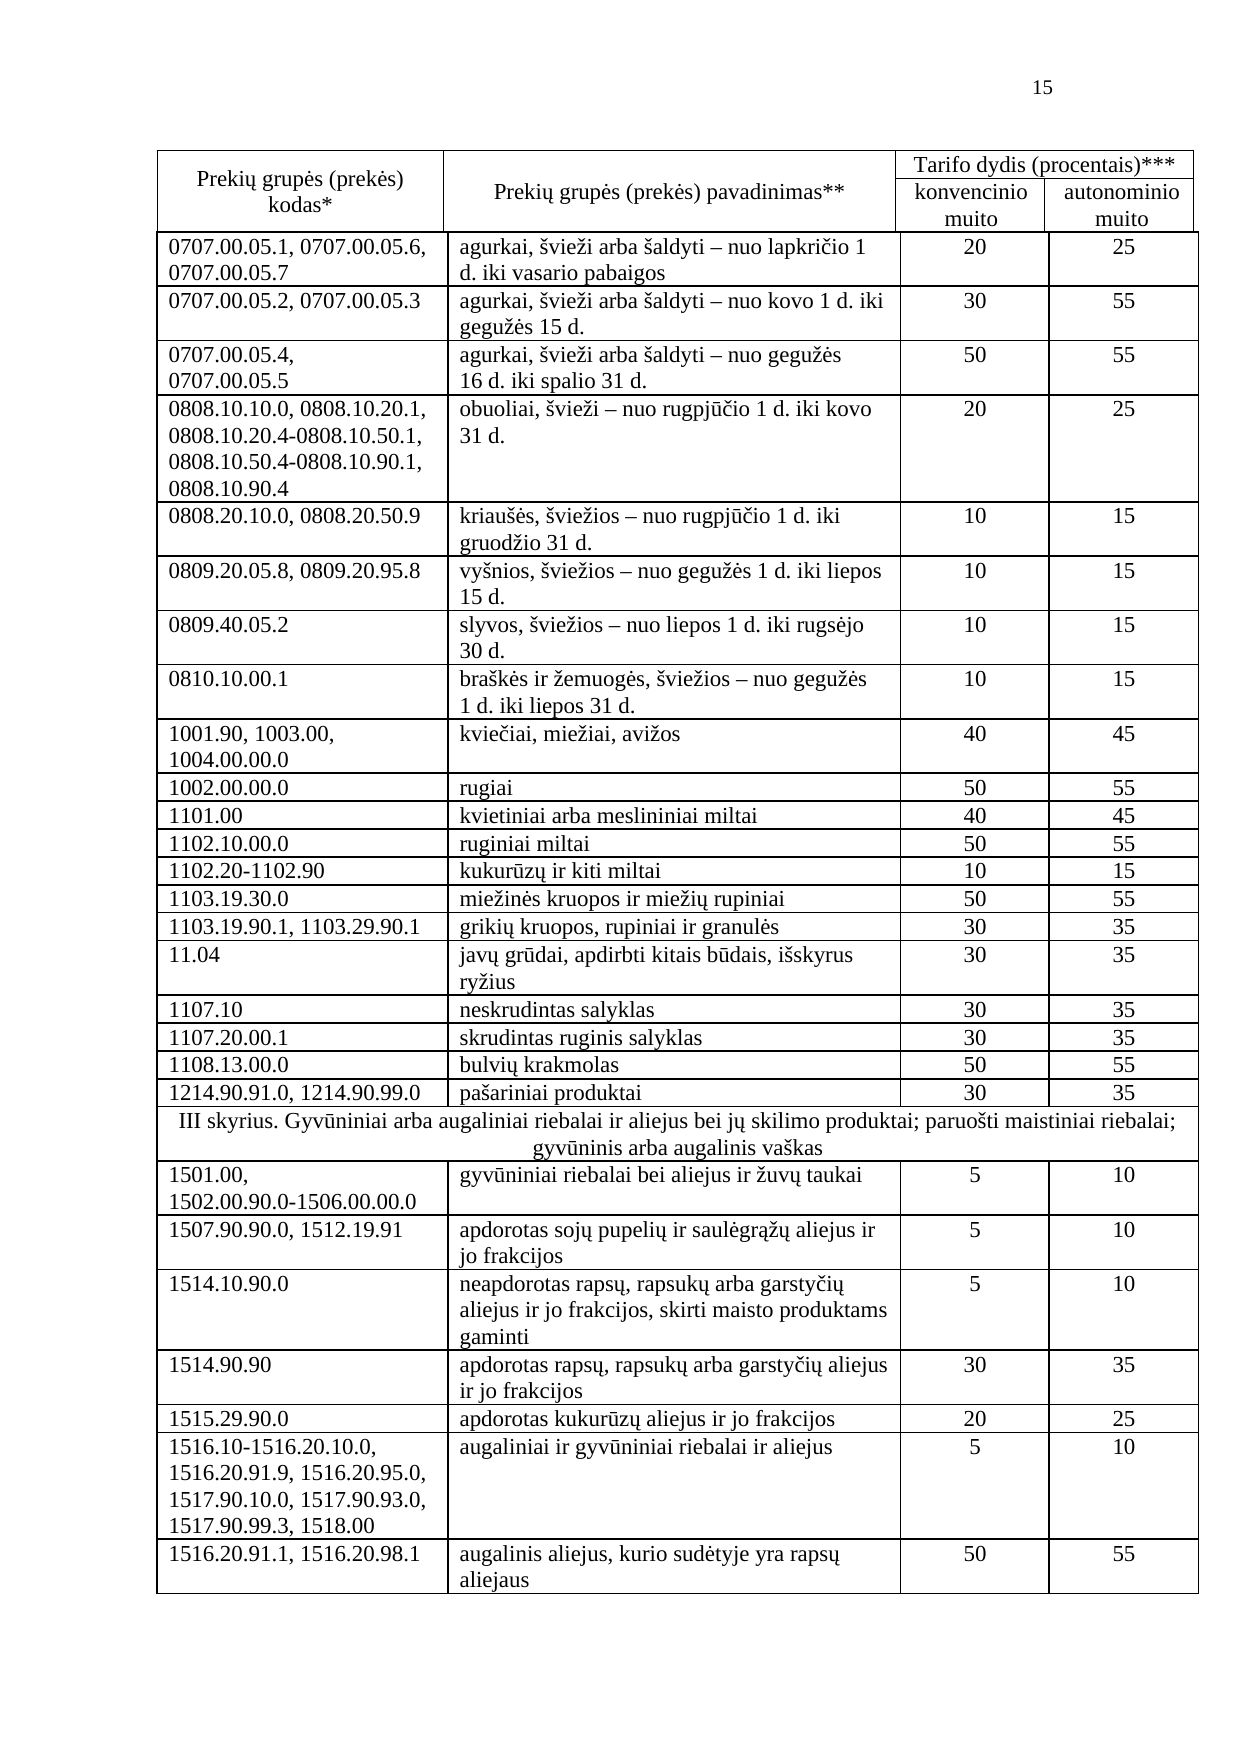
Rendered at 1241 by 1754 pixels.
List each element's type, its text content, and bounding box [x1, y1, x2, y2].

table_cell bulvių krakmolas [449, 1052, 900, 1078]
table_cell 35 [1050, 913, 1198, 940]
table_cell apdorotas rapsų, rapsukų arba garstyčių aliejus ir jo frakcijos [449, 1351, 900, 1403]
table_cell 1101.00 [158, 802, 447, 828]
table_cell 30 [901, 1351, 1048, 1403]
table_cell 15 [1050, 858, 1198, 884]
table_cell 1515.29.90.0 [158, 1405, 447, 1431]
table_cell 1507.90.90.0, 1512.19.91 [158, 1216, 447, 1268]
table_cell kukurūzų ir kiti miltai [449, 858, 900, 884]
table_cell 0808.10.10.0, 0808.10.20.1, 0808.10.20.4-0808.10.50.1, 0808.10.50.4-0808.10.90.1, 0808.10.90.4 [158, 396, 447, 501]
table_cell apdorotas kukurūzų aliejus ir jo frakcijos [449, 1405, 900, 1431]
table_cell 10 [901, 665, 1048, 718]
table_cell 50 [901, 1540, 1048, 1593]
table_cell 35 [1050, 1080, 1198, 1106]
table_cell 45 [1050, 720, 1198, 772]
table_cell 50 [901, 830, 1048, 856]
table_cell 55 [1050, 830, 1198, 856]
table_cell 35 [1050, 996, 1198, 1022]
table_cell agurkai, švieži arba šaldyti – nuo gegužės 16 d. iki spalio 31 d. [449, 341, 900, 394]
table_cell 11.04 [158, 941, 447, 994]
table_cell 1107.20.00.1 [158, 1024, 447, 1050]
table_cell 30 [901, 287, 1048, 340]
table_cell 10 [1050, 1216, 1198, 1268]
table_cell 0707.00.05.4, 0707.00.05.5 [158, 341, 447, 394]
table_cell 25 [1050, 1405, 1198, 1431]
table_cell 1102.20-1102.90 [158, 858, 447, 884]
table_cell 1516.10-1516.20.10.0, 1516.20.91.9, 1516.20.95.0, 1517.90.10.0, 1517.90.93.0, 1517.90.99.3, 1518.00 [158, 1433, 447, 1538]
table_cell 0810.10.00.1 [158, 665, 447, 718]
table_cell [1194, 178, 1198, 231]
table_cell agurkai, švieži arba šaldyti – nuo lapkričio 1 d. iki vasario pabaigos [449, 233, 900, 285]
table_cell 1103.19.30.0 [158, 886, 447, 912]
table_cell neskrudintas salyklas [449, 996, 900, 1022]
table_cell 55 [1050, 1052, 1198, 1078]
table_cell 25 [1050, 396, 1198, 501]
table_cell 0809.20.05.8, 0809.20.95.8 [158, 557, 447, 609]
table_cell 25 [1050, 233, 1198, 285]
table_cell 5 [901, 1216, 1048, 1268]
table_cell 1102.10.00.0 [158, 830, 447, 856]
table_cell miežinės kruopos ir miežių rupiniai [449, 886, 900, 912]
table_cell 10 [901, 858, 1048, 884]
table_cell 1108.13.00.0 [158, 1052, 447, 1078]
table_cell 1516.20.91.1, 1516.20.98.1 [158, 1540, 447, 1593]
table_cell 15 [1050, 665, 1198, 718]
table_cell autonominio muito [1045, 179, 1193, 231]
table_cell grikių kruopos, rupiniai ir granulės [449, 913, 900, 940]
table_header Tarifo dydis (procentais)*** [896, 151, 1193, 177]
table_cell skrudintas ruginis salyklas [449, 1024, 900, 1050]
table_cell augalinis aliejus, kurio sudėtyje yra rapsų aliejaus [449, 1540, 900, 1593]
table_header Prekių grupės (prekės) pavadinimas** [444, 151, 895, 231]
table_cell 0809.40.05.2 [158, 611, 447, 664]
table_cell 20 [901, 233, 1048, 285]
table_cell III skyrius. Gyvūniniai arba augaliniai riebalai ir aliejus bei jų skilimo produktai; paruošti maistiniai riebalai; gyvūninis arba augalinis vaškas [158, 1107, 1198, 1160]
table_cell 10 [1050, 1270, 1198, 1349]
table_cell slyvos, šviežios – nuo liepos 1 d. iki rugsėjo 30 d. [449, 611, 900, 664]
table_cell 30 [901, 996, 1048, 1022]
table_cell 10 [1050, 1162, 1198, 1214]
table_cell 15 [1050, 611, 1198, 664]
table_cell 50 [901, 886, 1048, 912]
table_cell 40 [901, 720, 1048, 772]
table_cell 45 [1050, 802, 1198, 828]
table_cell 1002.00.00.0 [158, 774, 447, 800]
table_cell 10 [901, 503, 1048, 555]
table_cell 35 [1050, 1024, 1198, 1050]
table_header Prekių grupės (prekės) kodas* [158, 151, 443, 231]
table_cell 55 [1050, 774, 1198, 800]
table_cell kvietiniai arba meslininiai miltai [449, 802, 900, 828]
table_cell 30 [901, 913, 1048, 940]
table_cell 0707.00.05.1, 0707.00.05.6, 0707.00.05.7 [158, 233, 447, 285]
table_cell 1514.10.90.0 [158, 1270, 447, 1349]
table_cell 30 [901, 1080, 1048, 1106]
table_cell 1214.90.91.0, 1214.90.99.0 [158, 1080, 447, 1106]
table_cell 5 [901, 1270, 1048, 1349]
table_cell 5 [901, 1433, 1048, 1538]
table_cell kriaušės, šviežios – nuo rugpjūčio 1 d. iki gruodžio 31 d. [449, 503, 900, 555]
table_cell kviečiai, miežiai, avižos [449, 720, 900, 772]
table_cell 20 [901, 1405, 1048, 1431]
table_cell 55 [1050, 886, 1198, 912]
table_cell 1103.19.90.1, 1103.29.90.1 [158, 913, 447, 940]
table_cell apdorotas sojų pupelių ir saulėgrąžų aliejus ir jo frakcijos [449, 1216, 900, 1268]
table_cell konvencinio muito [896, 179, 1044, 231]
table_cell neapdorotas rapsų, rapsukų arba garstyčių aliejus ir jo frakcijos, skirti maisto produktams gaminti [449, 1270, 900, 1349]
table_cell 35 [1050, 941, 1198, 994]
table_cell augaliniai ir gyvūniniai riebalai ir aliejus [449, 1433, 900, 1538]
table_cell javų grūdai, apdirbti kitais būdais, išskyrus ryžius [449, 941, 900, 994]
table_cell 10 [901, 611, 1048, 664]
table_cell rugiai [449, 774, 900, 800]
table_cell obuoliai, švieži – nuo rugpjūčio 1 d. iki kovo 31 d. [449, 396, 900, 501]
table_cell 20 [901, 396, 1048, 501]
table_cell 1501.00, 1502.00.90.0-1506.00.00.0 [158, 1162, 447, 1214]
table_cell 55 [1050, 341, 1198, 394]
table_cell 30 [901, 941, 1048, 994]
table_cell 1001.90, 1003.00, 1004.00.00.0 [158, 720, 447, 772]
table_cell gyvūniniai riebalai bei aliejus ir žuvų taukai [449, 1162, 900, 1214]
table_cell 15 [1050, 503, 1198, 555]
table_cell 0707.00.05.2, 0707.00.05.3 [158, 287, 447, 340]
table_cell 30 [901, 1024, 1048, 1050]
table_header [1194, 150, 1198, 177]
table_cell 1514.90.90 [158, 1351, 447, 1403]
table_cell 0808.20.10.0, 0808.20.50.9 [158, 503, 447, 555]
table_cell pašariniai produktai [449, 1080, 900, 1106]
table_cell 5 [901, 1162, 1048, 1214]
table_cell 50 [901, 1052, 1048, 1078]
table_cell 55 [1050, 287, 1198, 340]
table_cell 1107.10 [158, 996, 447, 1022]
table_cell 40 [901, 802, 1048, 828]
table_cell 10 [901, 557, 1048, 609]
table_cell 15 [1050, 557, 1198, 609]
table_cell agurkai, švieži arba šaldyti – nuo kovo 1 d. iki gegužės 15 d. [449, 287, 900, 340]
table_cell 50 [901, 341, 1048, 394]
table_cell 10 [1050, 1433, 1198, 1538]
table_cell vyšnios, šviežios – nuo gegužės 1 d. iki liepos 15 d. [449, 557, 900, 609]
table_cell ruginiai miltai [449, 830, 900, 856]
table_cell 50 [901, 774, 1048, 800]
table_cell braškės ir žemuogės, šviežios – nuo gegužės 1 d. iki liepos 31 d. [449, 665, 900, 718]
table_cell 35 [1050, 1351, 1198, 1403]
table_cell 55 [1050, 1540, 1198, 1593]
